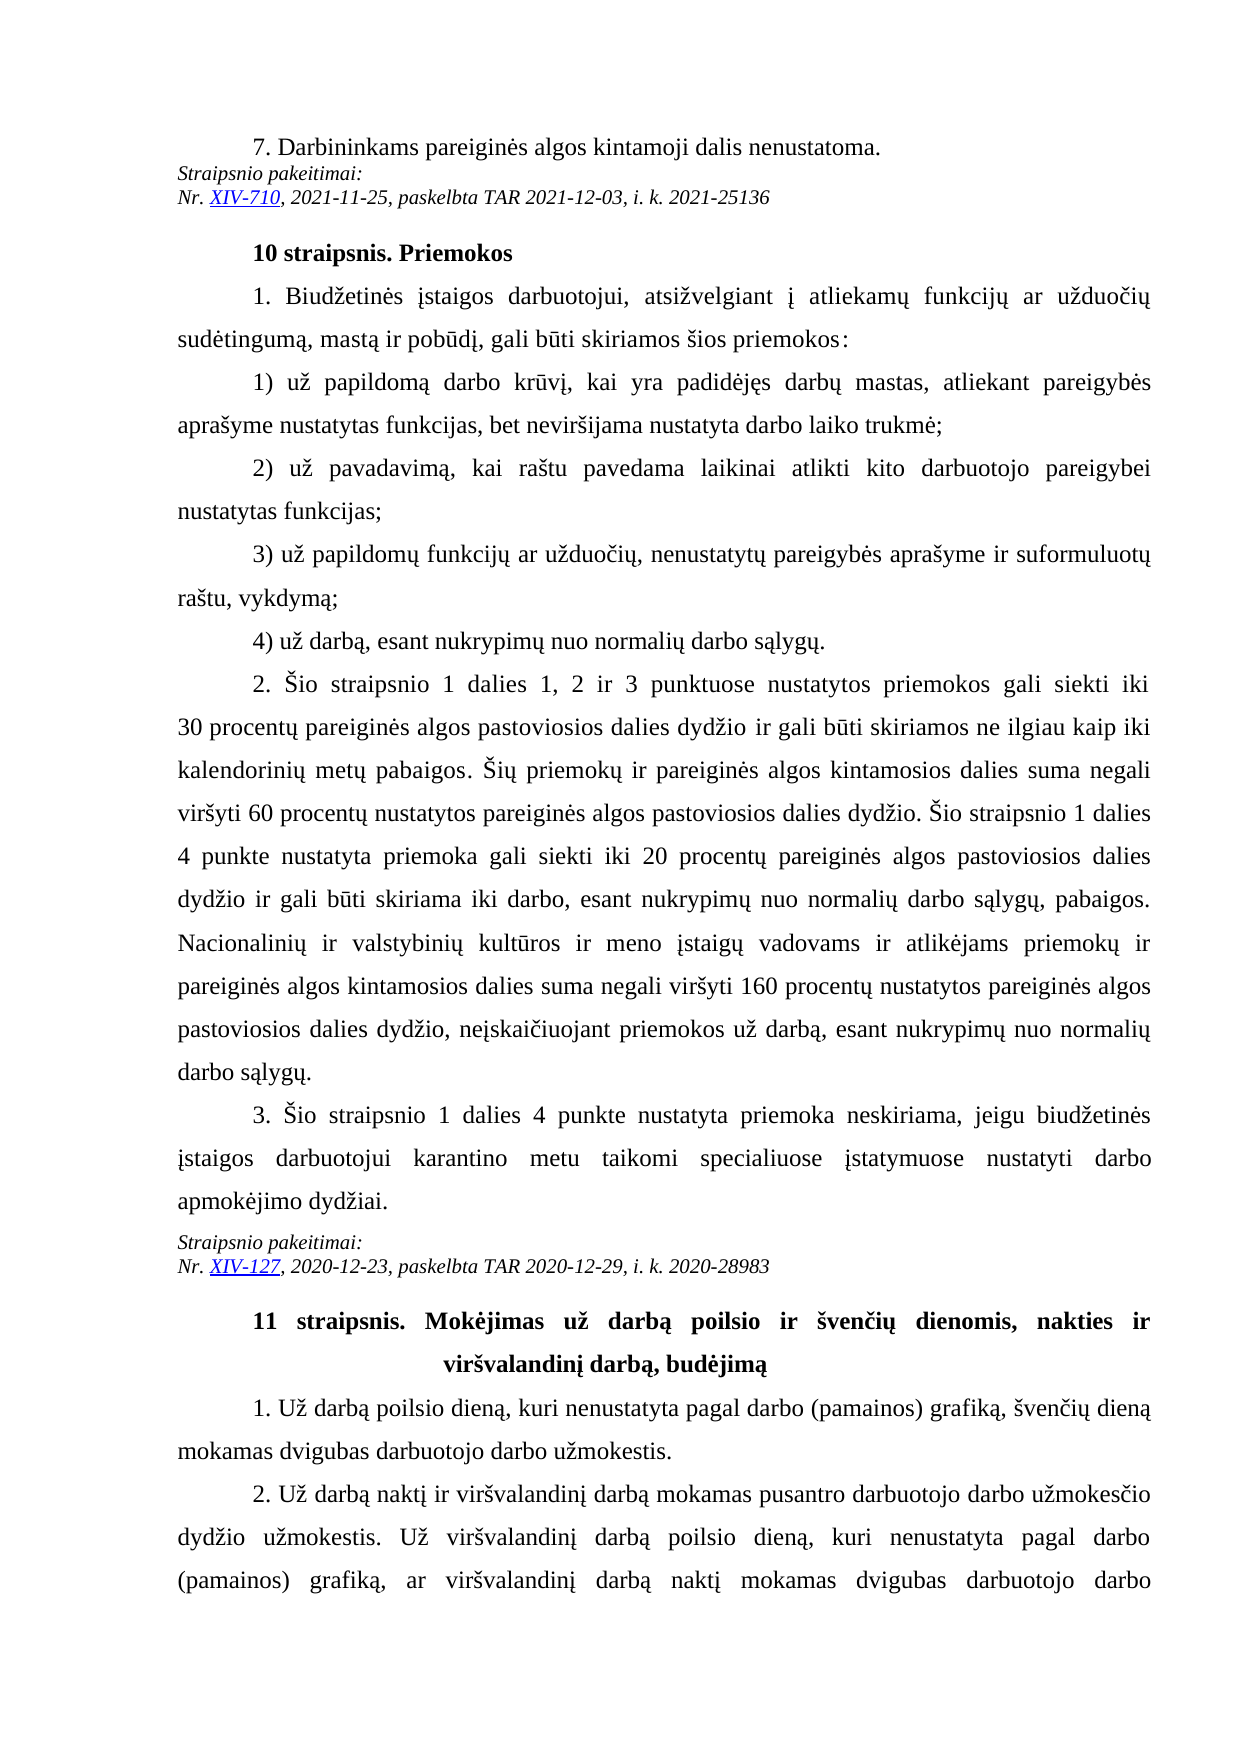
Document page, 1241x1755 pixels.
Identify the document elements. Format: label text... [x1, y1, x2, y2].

text 10 straipsnis. Priemokos [177, 238, 1152, 266]
text 4) už darbą, esant nukrypimų nuo normalių darbo sąlygų. [177, 626, 1152, 654]
text 7. Darbininkams pareiginės algos kintamoji dalis nenustatoma. [177, 118, 1152, 161]
text 3) už papildomų funkcijų ar užduočių, nenustatytų pareigybės aprašyme ir suformuluotų raštu, vykdymą; [177, 539, 1152, 611]
text 2. Šio straipsnio 1 dalies 1, 2 ir 3 punktuose nustatytos priemokos gali siekti iki 30 procentų pareiginės algos pastoviosios dalies dydžio ir gali būti skiriamos ne ilgiau kaip iki kalendorinių metų pabaigos. Šių priemokų ir pareiginės algos kintamosios dalies suma negali viršyti 60 procentų nustatytos pareiginės algos pastoviosios dalies dydžio. Šio straipsnio 1 dalies 4 punkte nustatyta priemoka gali siekti iki 20 procentų pareiginės algos pastoviosios dalies dydžio ir gali būti skiriama iki darbo, esant nukrypimų nuo normalių darbo sąlygų, pabaigos. Nacionalinių ir valstybinių kultūros ir meno įstaigų vadovams ir atlikėjams priemokų ir pareiginės algos kintamosios dalies suma negali viršyti 160 procentų nustatytos pareiginės algos pastoviosios dalies dydžio, neįskaičiuojant priemokos už darbą, esant nukrypimų nuo normalių darbo sąlygų. [177, 669, 1152, 1086]
text Straipsnio pakeitimai: [177, 1229, 1152, 1254]
text 2) už pavadavimą, kai raštu pavedama laikinai atlikti kito darbuotojo pareigybei nustatytas funkcijas; [177, 453, 1152, 525]
text 1. Biudžetinės įstaigos darbuotojui, atsižvelgiant į atliekamų funkcijų ar užduočių sudėtingumą, mastą ir pobūdį, gali būti skiriamos šios priemokos: [177, 281, 1152, 353]
text 1) už papildomą darbo krūvį, kai yra padidėjęs darbų mastas, atliekant pareigybės aprašyme nustatytas funkcijas, bet neviršijama nustatyta darbo laiko trukmė; [177, 367, 1152, 439]
text 2. Už darbą naktį ir viršvalandinį darbą mokamas pusantro darbuotojo darbo užmokesčio dydžio užmokestis. Už viršvalandinį darbą poilsio dieną, kuri nenustatyta pagal darbo (pamainos) grafiką, ar viršvalandinį darbą naktį mokamas dvigubas darbuotojo darbo [177, 1479, 1152, 1594]
text Straipsnio pakeitimai: [177, 161, 1152, 185]
text 1. Už darbą poilsio dieną, kuri nenustatyta pagal darbo (pamainos) grafiką, švenčių dieną mokamas dvigubas darbuotojo darbo užmokestis. [177, 1393, 1152, 1464]
text 11 straipsnis. Mokėjimas už darbą poilsio ir švenčių dienomis, nakties ir viršvalandinį darbą, budėjimą [252, 1306, 1152, 1378]
text 3. Šio straipsnio 1 dalies 4 punkte nustatyta priemoka neskiriama, jeigu biudžetinės įstaigos darbuotojui karantino metu taikomi specialiuose įstatymuose nustatyti darbo apmokėjimo dydžiai. [177, 1100, 1152, 1215]
text Nr. XIV-127, 2020-12-23, paskelbta TAR 2020-12-29, i. k. 2020-28983 [177, 1254, 1152, 1278]
text Nr. XIV-710, 2021-11-25, paskelbta TAR 2021-12-03, i. k. 2021-25136 [177, 185, 1152, 209]
